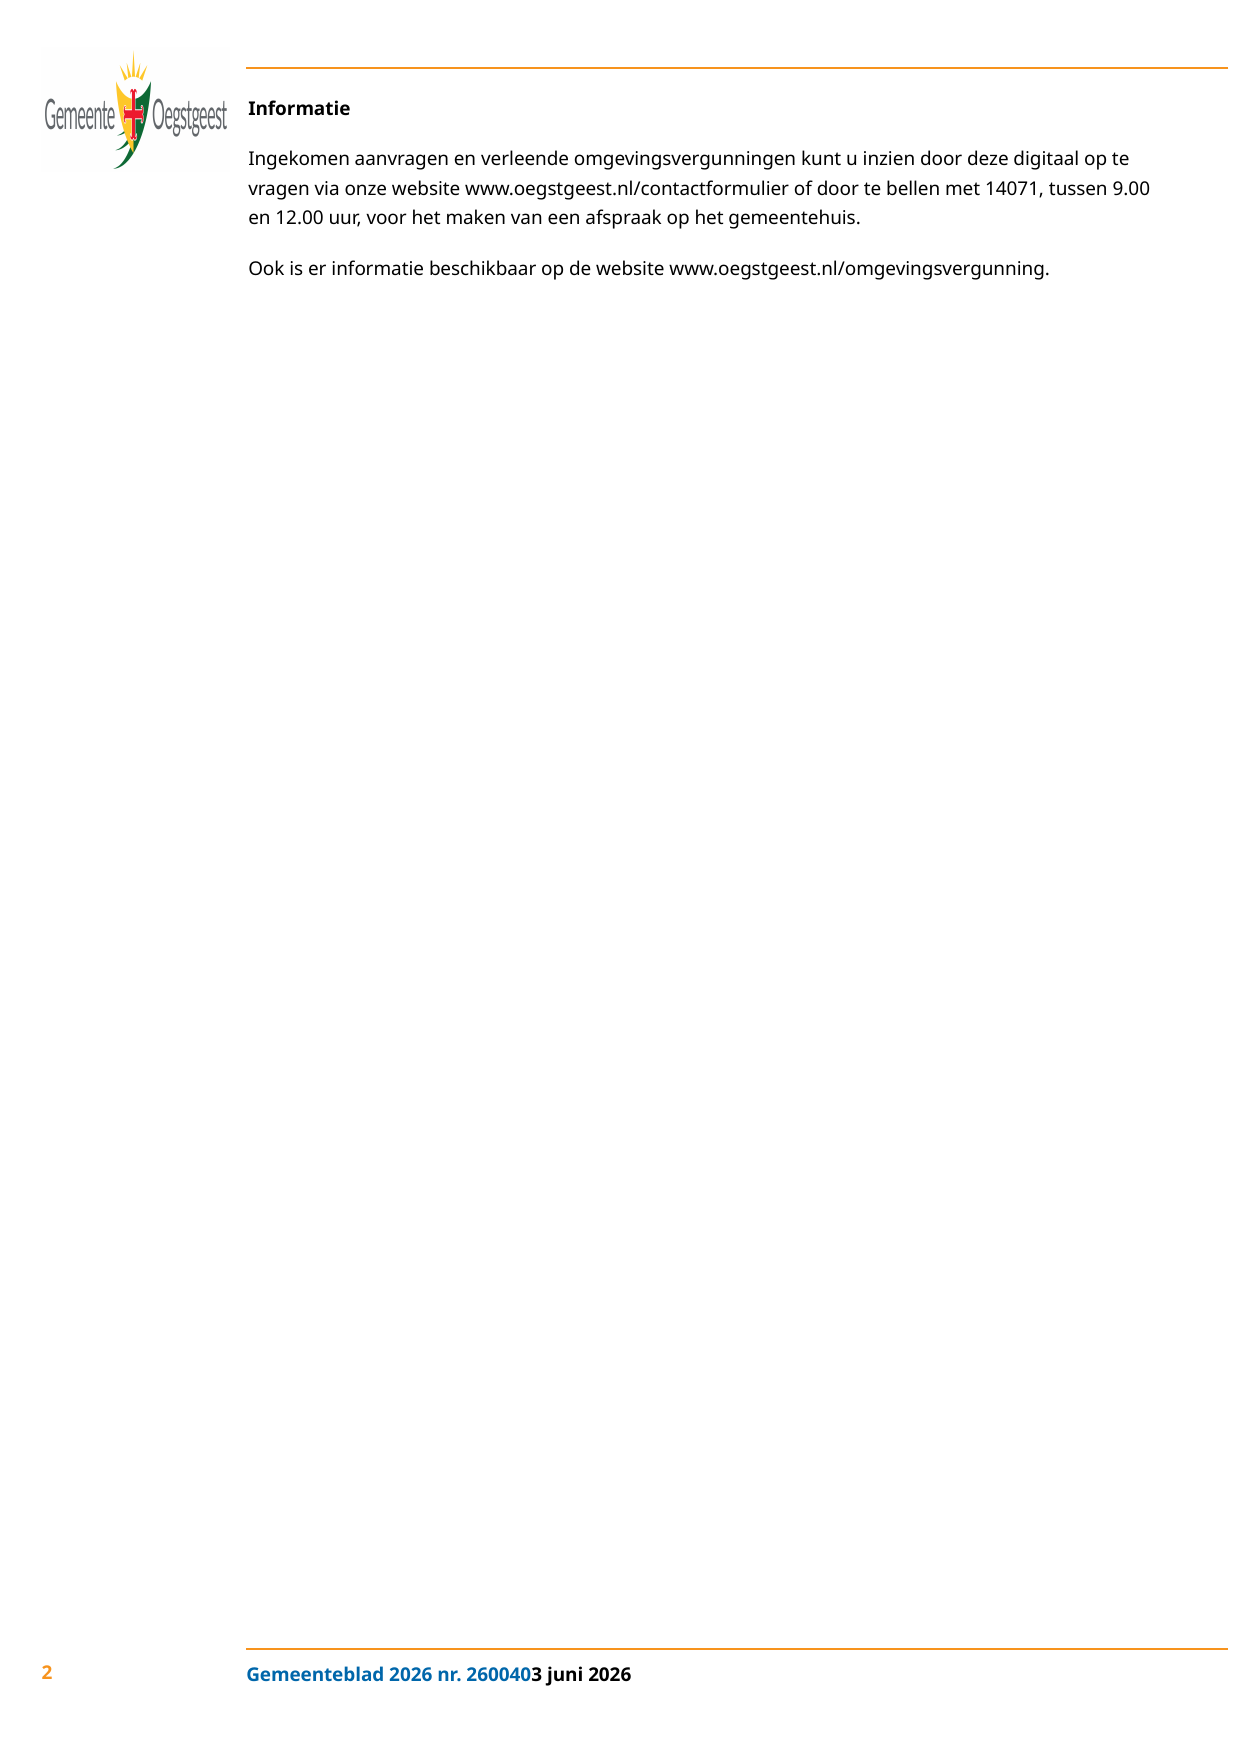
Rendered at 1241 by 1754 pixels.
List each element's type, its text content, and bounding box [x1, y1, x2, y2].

text Ingekomen aanvragen en verleende omgevingsvergunningen kunt u inzien door deze digitaal op te vragen via onze website www.oegstgeest.nl/contactformulier of door te bellen met 14071, tussen 9.00 en 12.00 uur, voor het maken van een afspraak op het gemeentehuis. [248, 145, 1152, 230]
text Ook is er informatie beschikbaar op de website www.oegstgeest.nl/omgevingsvergunning. [248, 255, 1152, 281]
text Informatie [248, 95, 1152, 121]
picture [41, 47, 231, 172]
